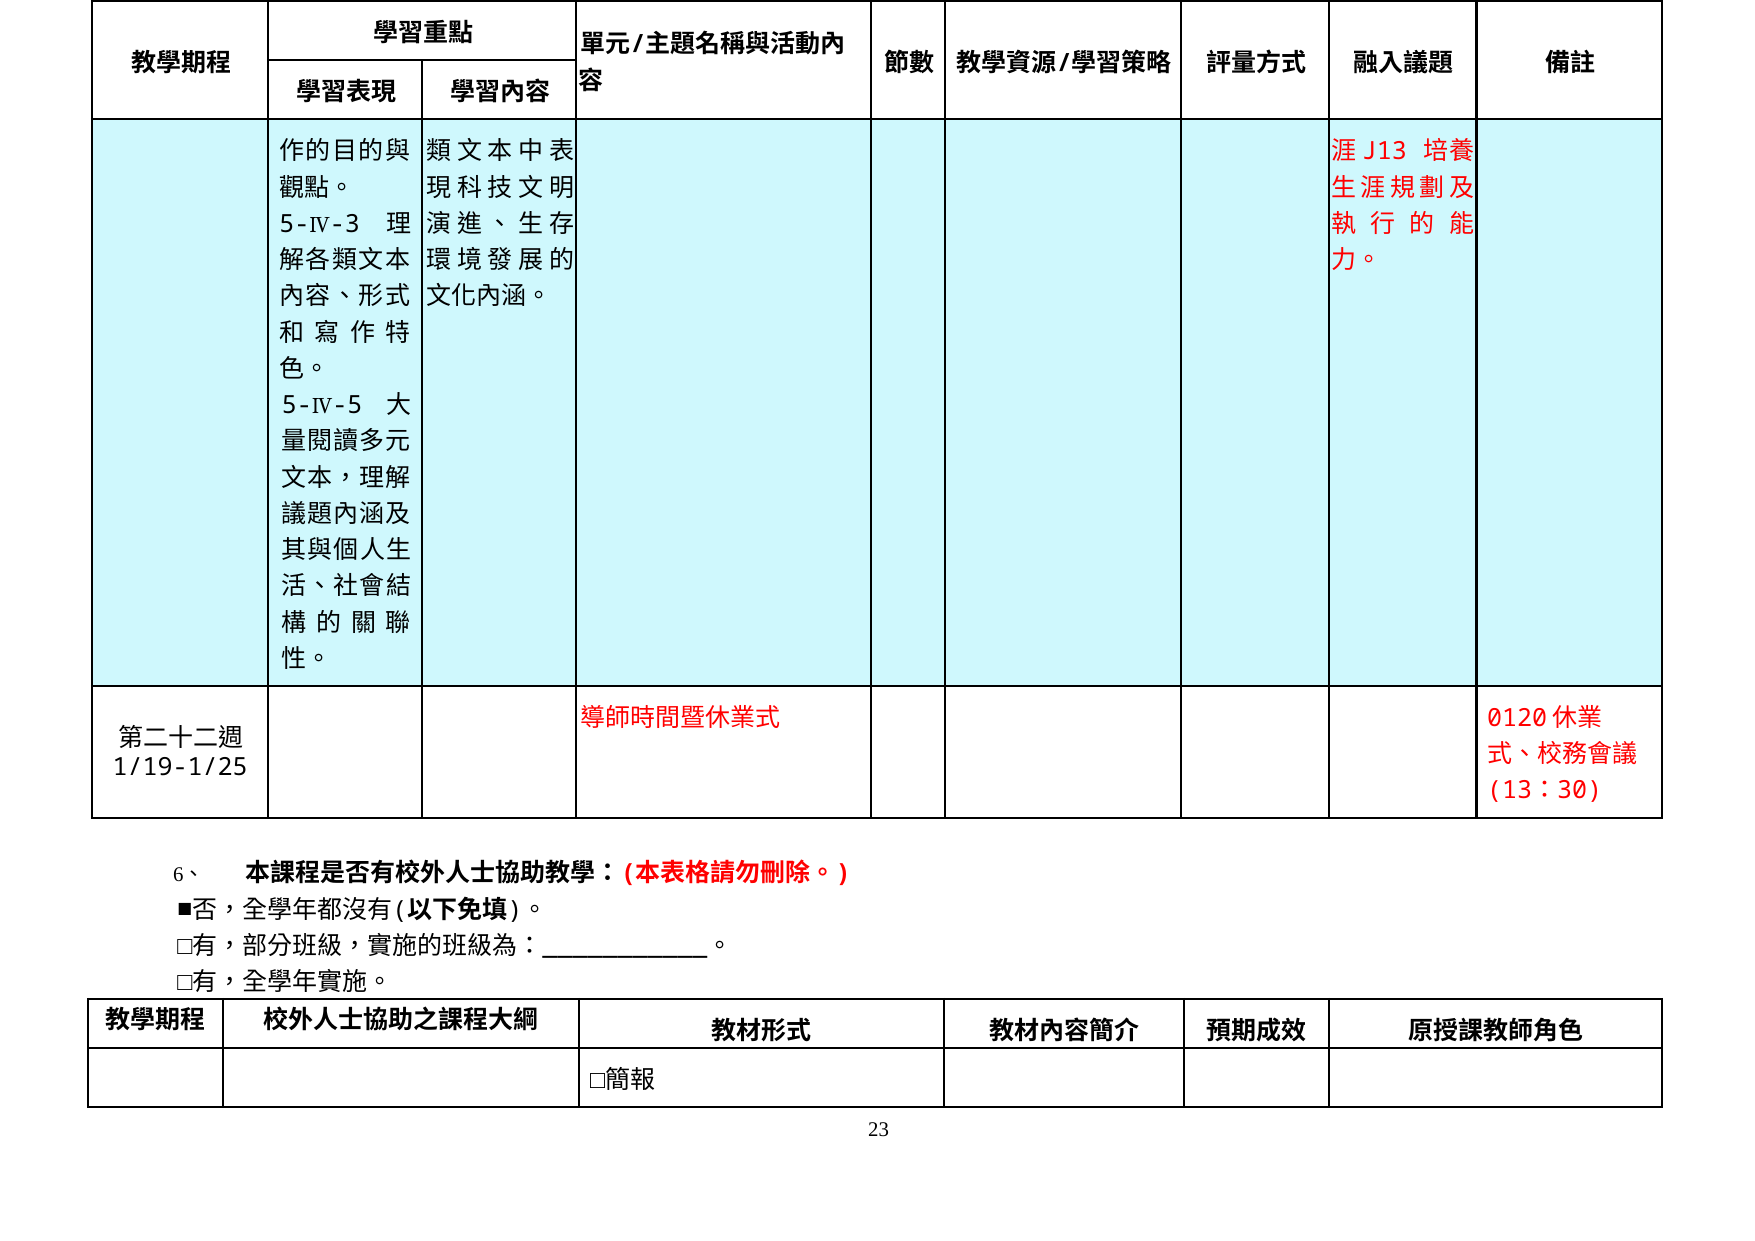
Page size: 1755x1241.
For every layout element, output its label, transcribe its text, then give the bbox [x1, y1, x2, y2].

list 本課程是否有校外人士協助教學：(本表格請勿刪除。) [171, 853, 1636, 889]
table_header 教學期程 [89, 1000, 222, 1047]
table_header 學習重點 [269, 2, 575, 59]
table_cell 涯J13 培養生涯規劃及執行的能力。 [1330, 120, 1475, 685]
table_cell [93, 120, 267, 685]
table_cell [89, 1049, 222, 1106]
table_header 備註 [1478, 2, 1661, 118]
table_header 單元/主題名稱與活動內容 [577, 2, 870, 118]
table_cell [1330, 687, 1475, 817]
table_cell [1182, 120, 1328, 685]
table_cell [872, 120, 944, 685]
table_cell 0120休業式、校務會議(13：30) [1478, 687, 1661, 817]
table_header 教學資源/學習策略 [946, 2, 1180, 118]
table_cell [945, 1049, 1183, 1106]
table_cell [1182, 687, 1328, 817]
table_cell [269, 687, 421, 817]
table_cell [224, 1049, 578, 1106]
table_cell 第二十二週1/19-1/25 [93, 687, 267, 817]
table_header 教學期程 [93, 2, 267, 118]
table_cell 類文本中表現科技文明演進、生存環境發展的文化內涵。 [423, 120, 575, 685]
table_cell [1330, 1049, 1661, 1106]
table_header 預期成效 [1185, 1000, 1328, 1047]
table_header 融入議題 [1330, 2, 1475, 118]
table_cell 導師時間暨休業式 [577, 687, 870, 817]
text □有，部分班級，實施的班級為：___________。 [121, 925, 1636, 962]
table_cell [1185, 1049, 1328, 1106]
table_header 教材形式 [580, 1000, 943, 1047]
table_cell 學習內容 [423, 61, 575, 118]
table_cell [946, 687, 1180, 817]
table_cell 作的目的與觀點。 5-Ⅳ-3 理解各類文本內容、形式和寫作特色。 5-Ⅳ-5 大量閱讀多元文本，理解議題內涵及其與個人生活、社會結構的關聯性。 [269, 120, 421, 685]
table_header 教材內容簡介 [945, 1000, 1183, 1047]
text ■否，全學年都沒有(以下免填)。 [121, 889, 1636, 925]
text □有，全學年實施。 [121, 962, 1636, 998]
table_header 評量方式 [1182, 2, 1328, 118]
table_cell [577, 120, 870, 685]
table_header 原授課教師角色 [1330, 1000, 1661, 1047]
table_cell [946, 120, 1180, 685]
table_header 節數 [872, 2, 944, 118]
table_cell [423, 687, 575, 817]
table_cell [1478, 120, 1661, 685]
table_header 校外人士協助之課程大綱 [224, 1000, 578, 1047]
table_cell [872, 687, 944, 817]
table_cell □簡報 [580, 1049, 943, 1106]
table_cell 學習表現 [269, 61, 421, 118]
